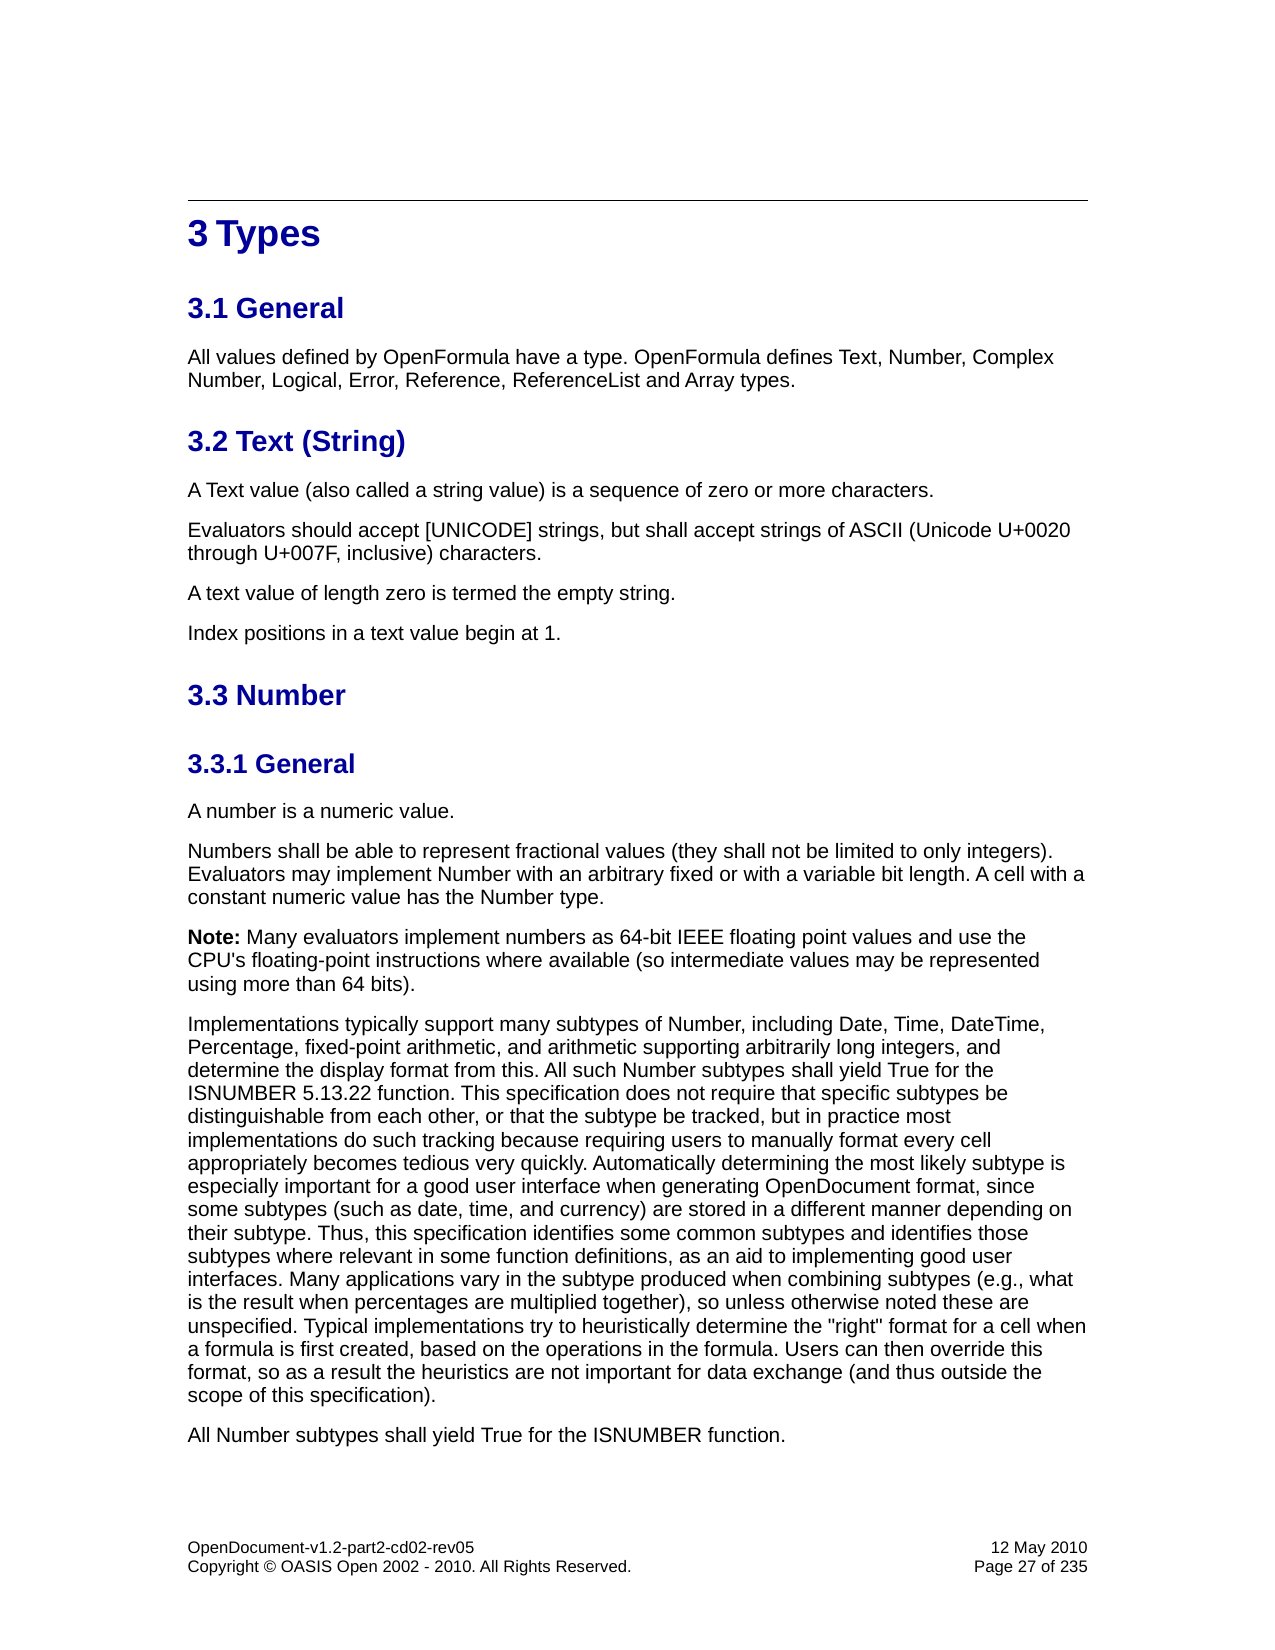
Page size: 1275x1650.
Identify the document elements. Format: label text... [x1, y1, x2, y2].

subtitle General [187, 749, 1088, 779]
text Evaluators should accept [UNICODE] strings, but shall accept strings of ASCII (Unicode U+0020 through U+007F, inclusive) characters. [187, 519, 1088, 565]
text Implementations typically support many subtypes of Number, including Date, Time, DateTime, Percentage, fixed-point arithmetic, and arithmetic supporting arbitrarily long integers, and determine the display format from this. All such Number subtypes shall yield True for the ISNUMBER 5.13.22 function. This specification does not require that specific subtypes be distinguishable from each other, or that the subtype be tracked, but in practice most implementations do such tracking because requiring users to manually format every cell appropriately becomes tedious very quickly. Automatically determining the most likely subtype is especially important for a good user interface when generating OpenDocument format, since some subtypes (such as date, time, and currency) are stored in a different manner depending on their subtype. Thus, this specification identifies some common subtypes and identifies those subtypes where relevant in some function definitions, as an aid to implementing good user interfaces. Many applications vary in the subtype produced when combining subtypes (e.g., what is the result when percentages are multiplied together), so unless otherwise noted these are unspecified. Typical implementations try to heuristically determine the "right" format for a cell when a formula is first created, based on the operations in the formula. Users can then override this format, so as a result the heuristics are not important for data exchange (and thus outside the scope of this specification). [187, 1012, 1088, 1407]
text A Text value (also called a string value) is a sequence of zero or more characters. [187, 479, 1088, 502]
text A number is a numeric value. [187, 800, 1088, 823]
text All Number subtypes shall yield True for the ISNUMBER function. [187, 1424, 1088, 1470]
text Index positions in a text value begin at 1. [187, 622, 1088, 645]
subtitle General [187, 292, 1088, 325]
subtitle Number [187, 678, 1088, 711]
subtitle Types [187, 201, 1088, 254]
subtitle Text (String) [187, 425, 1088, 458]
text Numbers shall be able to represent fractional values (they shall not be limited to only integers). Evaluators may implement Number with an arbitrary fixed or with a variable bit length. A cell with a constant numeric value has the Number type. [187, 839, 1088, 909]
text Note: Many evaluators implement numbers as 64-bit IEEE floating point values and use the CPU's floating-point instructions where available (so intermediate values may be represented using more than 64 bits). [187, 926, 1088, 996]
text A text value of length zero is termed the empty string. [187, 582, 1088, 605]
text All values defined by OpenFormula have a type. OpenFormula defines Text, Number, Complex Number, Logical, Error, Reference, ReferenceList and Array types. [187, 346, 1088, 392]
